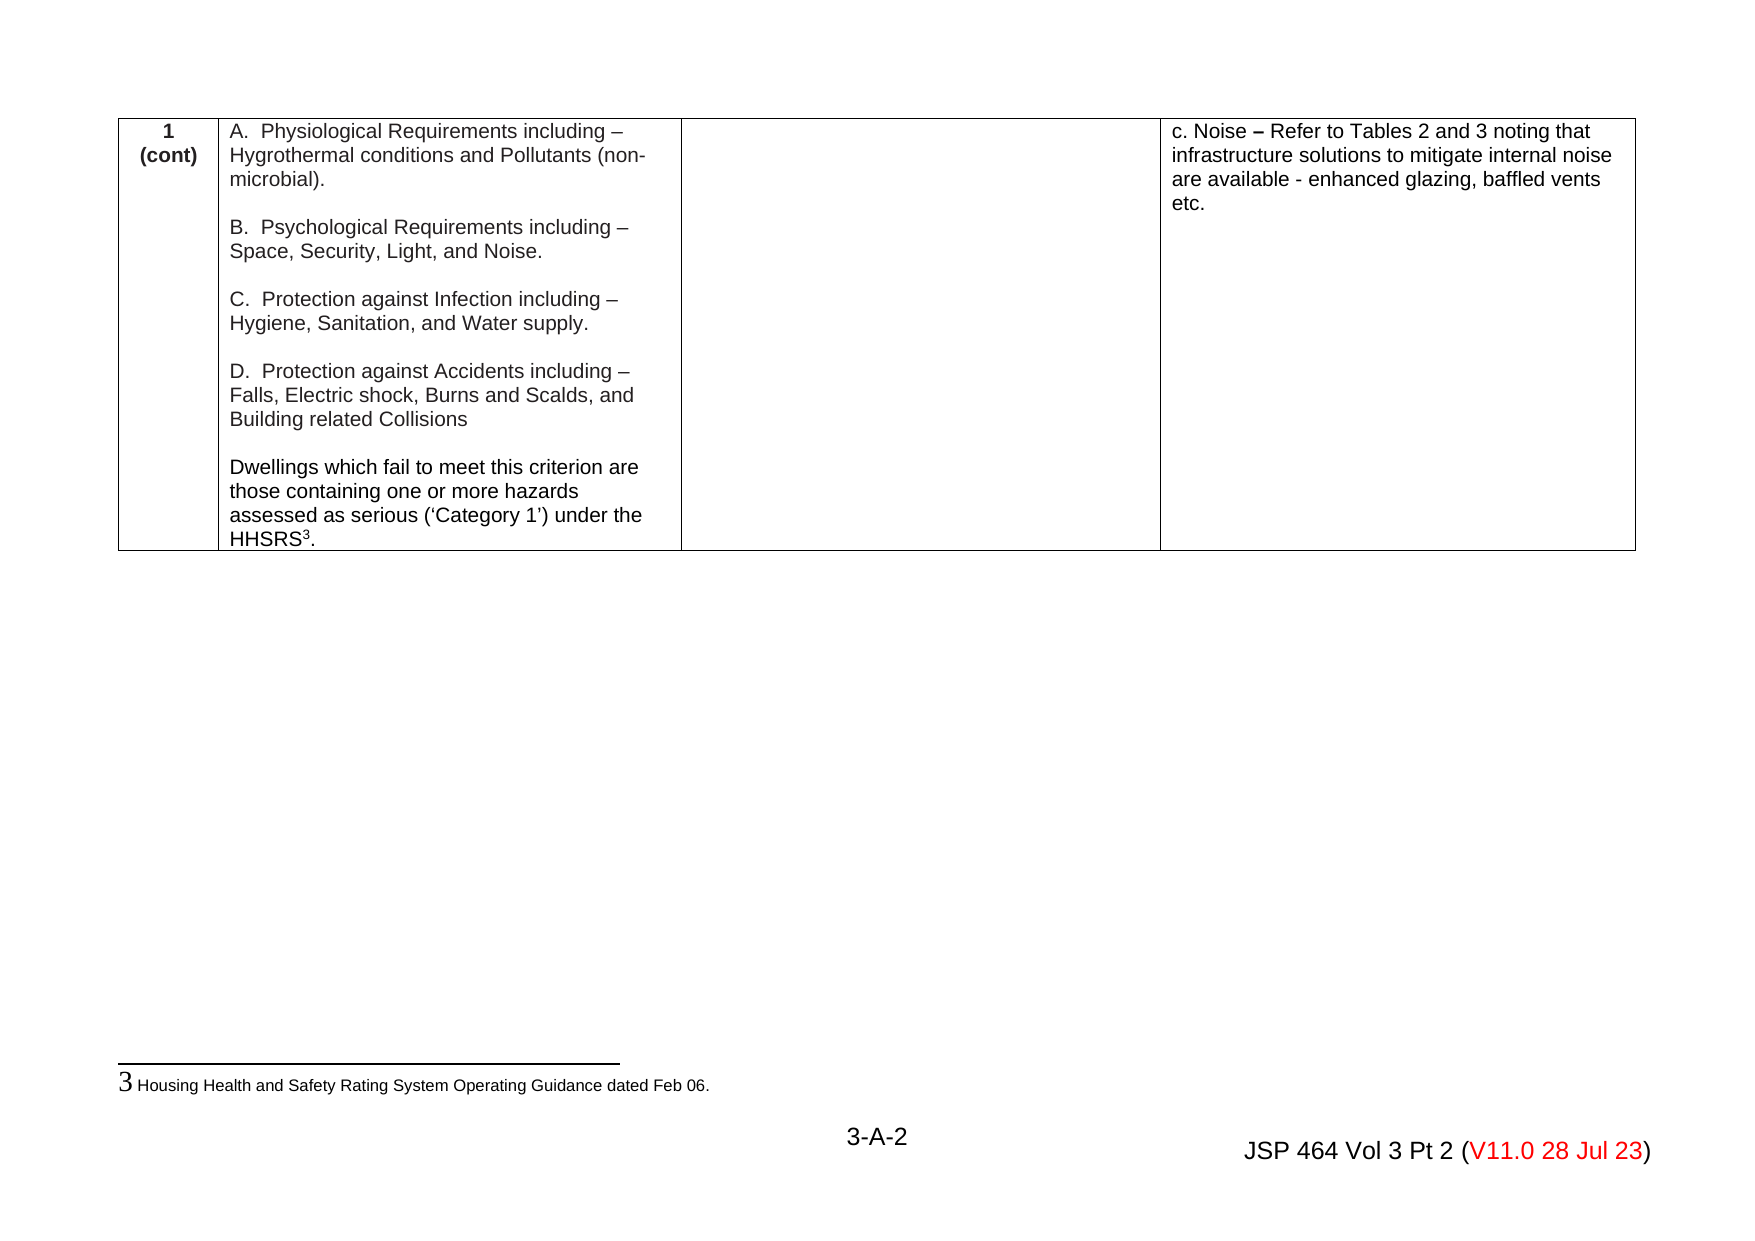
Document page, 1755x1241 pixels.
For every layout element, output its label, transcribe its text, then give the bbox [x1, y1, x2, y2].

table_cell [682, 119, 1160, 550]
table_cell c. Noise – Refer to Tables 2 and 3 noting that infrastructure solutions to mitigate internal noise are available - enhanced glazing, baffled vents etc. [1161, 119, 1635, 550]
table_cell 1 (cont) [119, 119, 218, 550]
table_cell A. Physiological Requirements including – Hygrothermal conditions and Pollutants (non-microbial). B. Psychological Requirements including – Space, Security, Light, and Noise. C. Protection against Infection including – Hygiene, Sanitation, and Water supply. D. Protection against Accidents including – Falls, Electric shock, Burns and Scalds, and Building related Collisions Dwellings which fail to meet this criterion are those containing one or more hazards assessed as serious (‘Category 1’) under the HHSRS. [219, 119, 681, 550]
